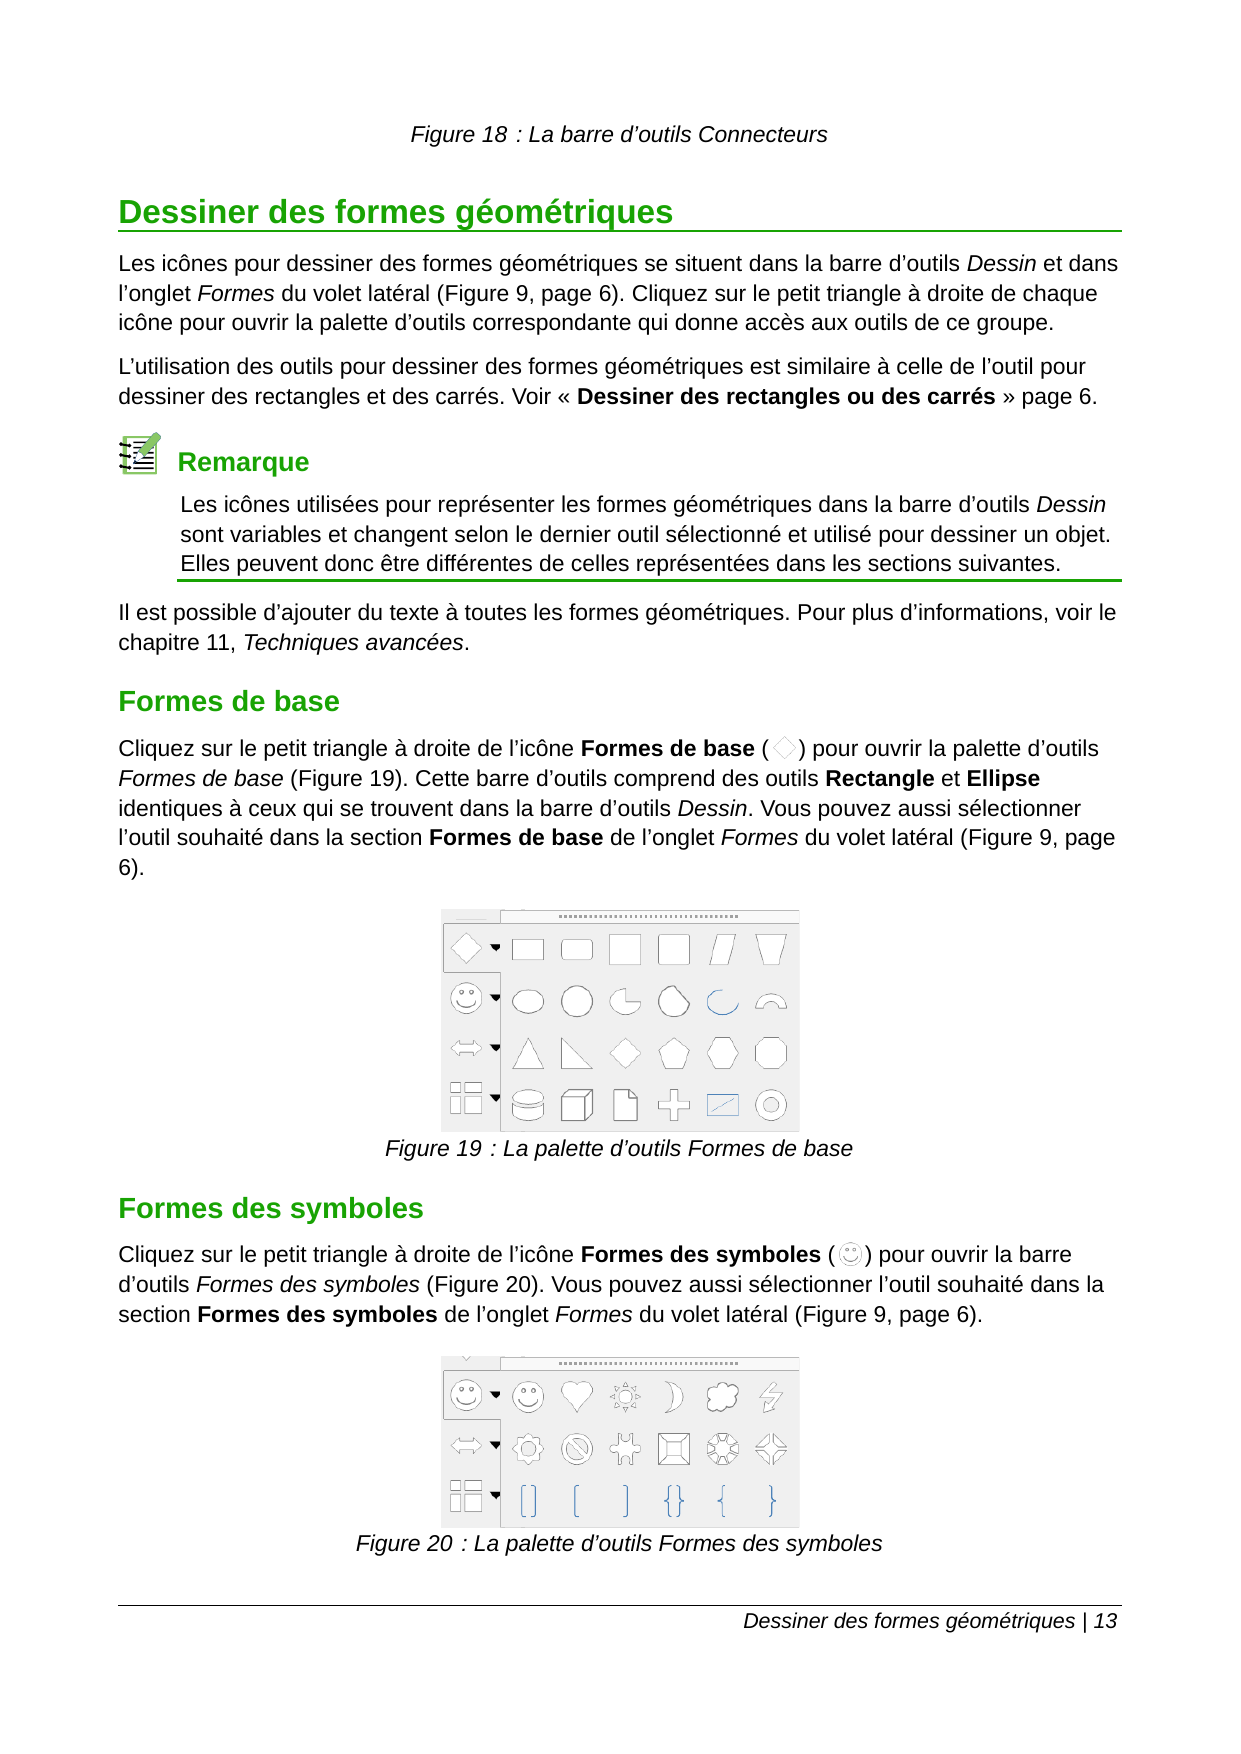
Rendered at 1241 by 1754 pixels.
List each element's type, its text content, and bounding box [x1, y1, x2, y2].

subtitle Dessiner des formes géométriques [118, 192, 1122, 230]
text Figure 20 : La palette d’outils Formes des symboles [118, 1527, 1122, 1557]
subtitle Formes de base [118, 684, 1122, 718]
text Les icônes utilisées pour représenter les formes géométriques dans la barre d’outils Dessin sont variables et changent selon le dernier outil sélectionné et utilisé pour dessiner un objet. Elles peuvent donc être différentes de celles représentées dans les sections suivantes. [177, 485, 1122, 579]
text Cliquez sur le petit triangle à droite de l’icône Formes des symboles () pour ouvrir la barre d’outils Formes des symboles (Figure 20). Vous pouvez aussi sélectionner l’outil souhaité dans la section Formes des symboles de l’onglet Formes du volet latéral (Figure 9, page 6). [118, 1239, 1122, 1327]
text Figure 18 : La barre d’outils Connecteurs [118, 118, 1122, 148]
subtitle Formes des symboles [118, 1191, 1122, 1224]
text Figure 19 : La palette d’outils Formes de base [118, 1132, 1122, 1161]
text Il est possible d’ajouter du texte à toutes les formes géométriques. Pour plus d’informations, voir le chapitre 11, Techniques avancées. [118, 596, 1122, 655]
text L’utilisation des outils pour dessiner des formes géométriques est similaire à celle de l’outil pour dessiner des rectangles et des carrés. Voir « Dessiner des rectangles ou des carrés » page 6. [118, 350, 1122, 409]
picture [441, 1356, 800, 1528]
text Cliquez sur le petit triangle à droite de l’icône Formes de base () pour ouvrir la palette d’outils Formes de base (Figure 19). Cette barre d’outils comprend des outils Rectangle et Ellipse identiques à ceux qui se trouvent dans la barre d’outils Dessin. Vous pouvez aussi sélectionner l’outil souhaité dans la section Formes de base de l’onglet Formes du volet latéral (Figure 9, page 6). [118, 732, 1122, 880]
list Remarque [118, 431, 1122, 478]
picture [441, 909, 800, 1132]
text Les icônes pour dessiner des formes géométriques se situent dans la barre d’outils Dessin et dans l’onglet Formes du volet latéral (Figure 9, page 6). Cliquez sur le petit triangle à droite de chaque icône pour ouvrir la palette d’outils correspondante qui donne accès aux outils de ce groupe. [118, 247, 1122, 336]
